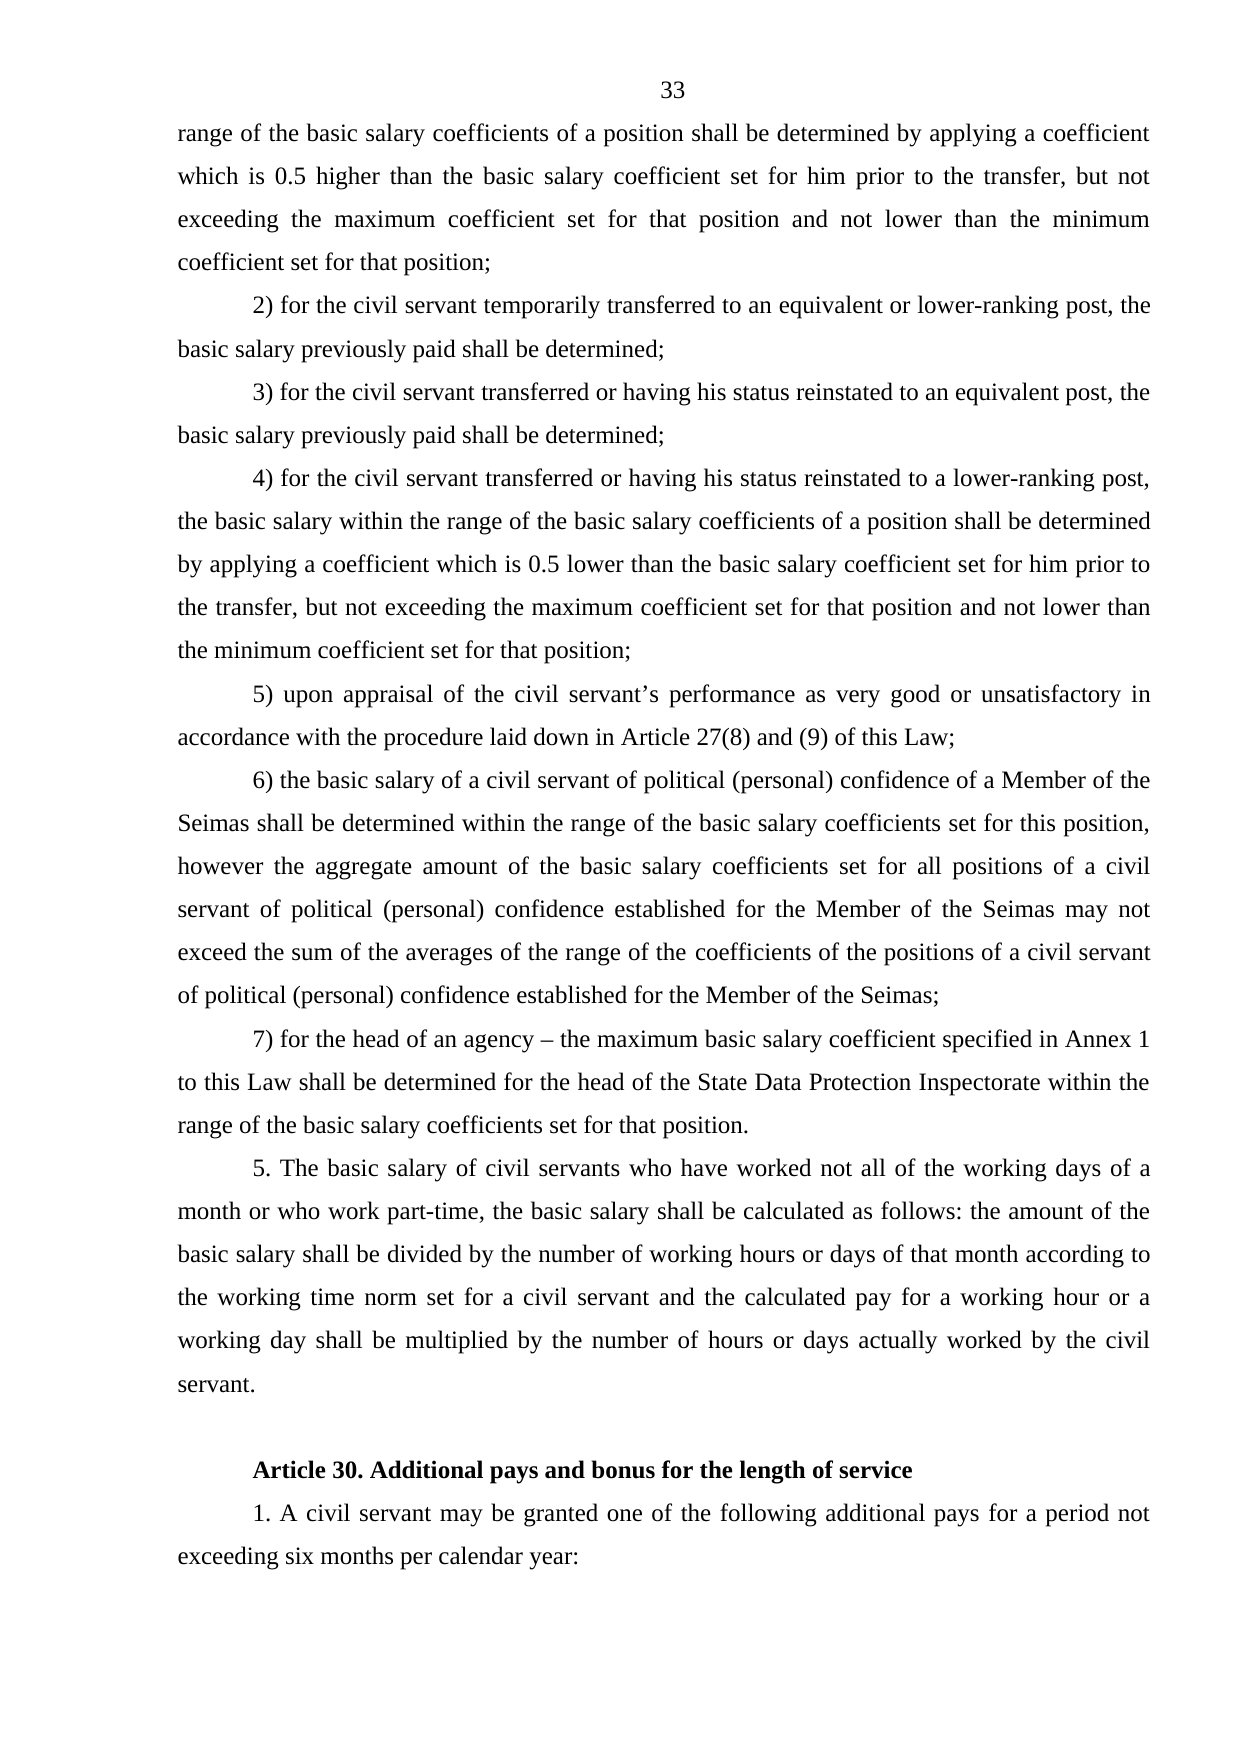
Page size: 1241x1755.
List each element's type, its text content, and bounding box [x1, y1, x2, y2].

text 4) for the civil servant transferred or having his status reinstated to a lower-ranking post, the basic salary within the range of the basic salary coefficients of a position shall be determined by applying a coefficient which is 0.5 lower than the basic salary coefficient set for him prior to the transfer, but not exceeding the maximum coefficient set for that position and not lower than the minimum coefficient set for that position; [177, 463, 1152, 664]
text 2) for the civil servant temporarily transferred to an equivalent or lower-ranking post, the basic salary previously paid shall be determined; [177, 291, 1152, 362]
text 3) for the civil servant transferred or having his status reinstated to an equivalent post, the basic salary previously paid shall be determined; [177, 377, 1152, 449]
text Article 30. Additional pays and bonus for the length of service [177, 1455, 1152, 1484]
text 6) the basic salary of a civil servant of political (personal) confidence of a Member of the Seimas shall be determined within the range of the basic salary coefficients set for this position, however the aggregate amount of the basic salary coefficients set for all positions of a civil servant of political (personal) confidence established for the Member of the Seimas may not exceed the sum of the averages of the range of the coefficients of the positions of a civil servant of political (personal) confidence established for the Member of the Seimas; [177, 765, 1152, 1009]
text 7) for the head of an agency – the maximum basic salary coefficient specified in Annex 1 to this Law shall be determined for the head of the State Data Protection Inspectorate within the range of the basic salary coefficients set for that position. [177, 1024, 1152, 1139]
text 5. The basic salary of civil servants who have worked not all of the working days of a month or who work part-time, the basic salary shall be calculated as follows: the amount of the basic salary shall be divided by the number of working hours or days of that month according to the working time norm set for a civil servant and the calculated pay for a working hour or a working day shall be multiplied by the number of hours or days actually worked by the civil servant. [177, 1153, 1152, 1397]
text 5) upon appraisal of the civil servant’s performance as very good or unsatisfactory in accordance with the procedure laid down in Article 27(8) and (9) of this Law; [177, 679, 1152, 751]
text range of the basic salary coefficients of a position shall be determined by applying a coefficient which is 0.5 higher than the basic salary coefficient set for him prior to the transfer, but not exceeding the maximum coefficient set for that position and not lower than the minimum coefficient set for that position; [177, 118, 1152, 276]
text 1. A civil servant may be granted one of the following additional pays for a period not exceeding six months per calendar year: [177, 1498, 1152, 1570]
